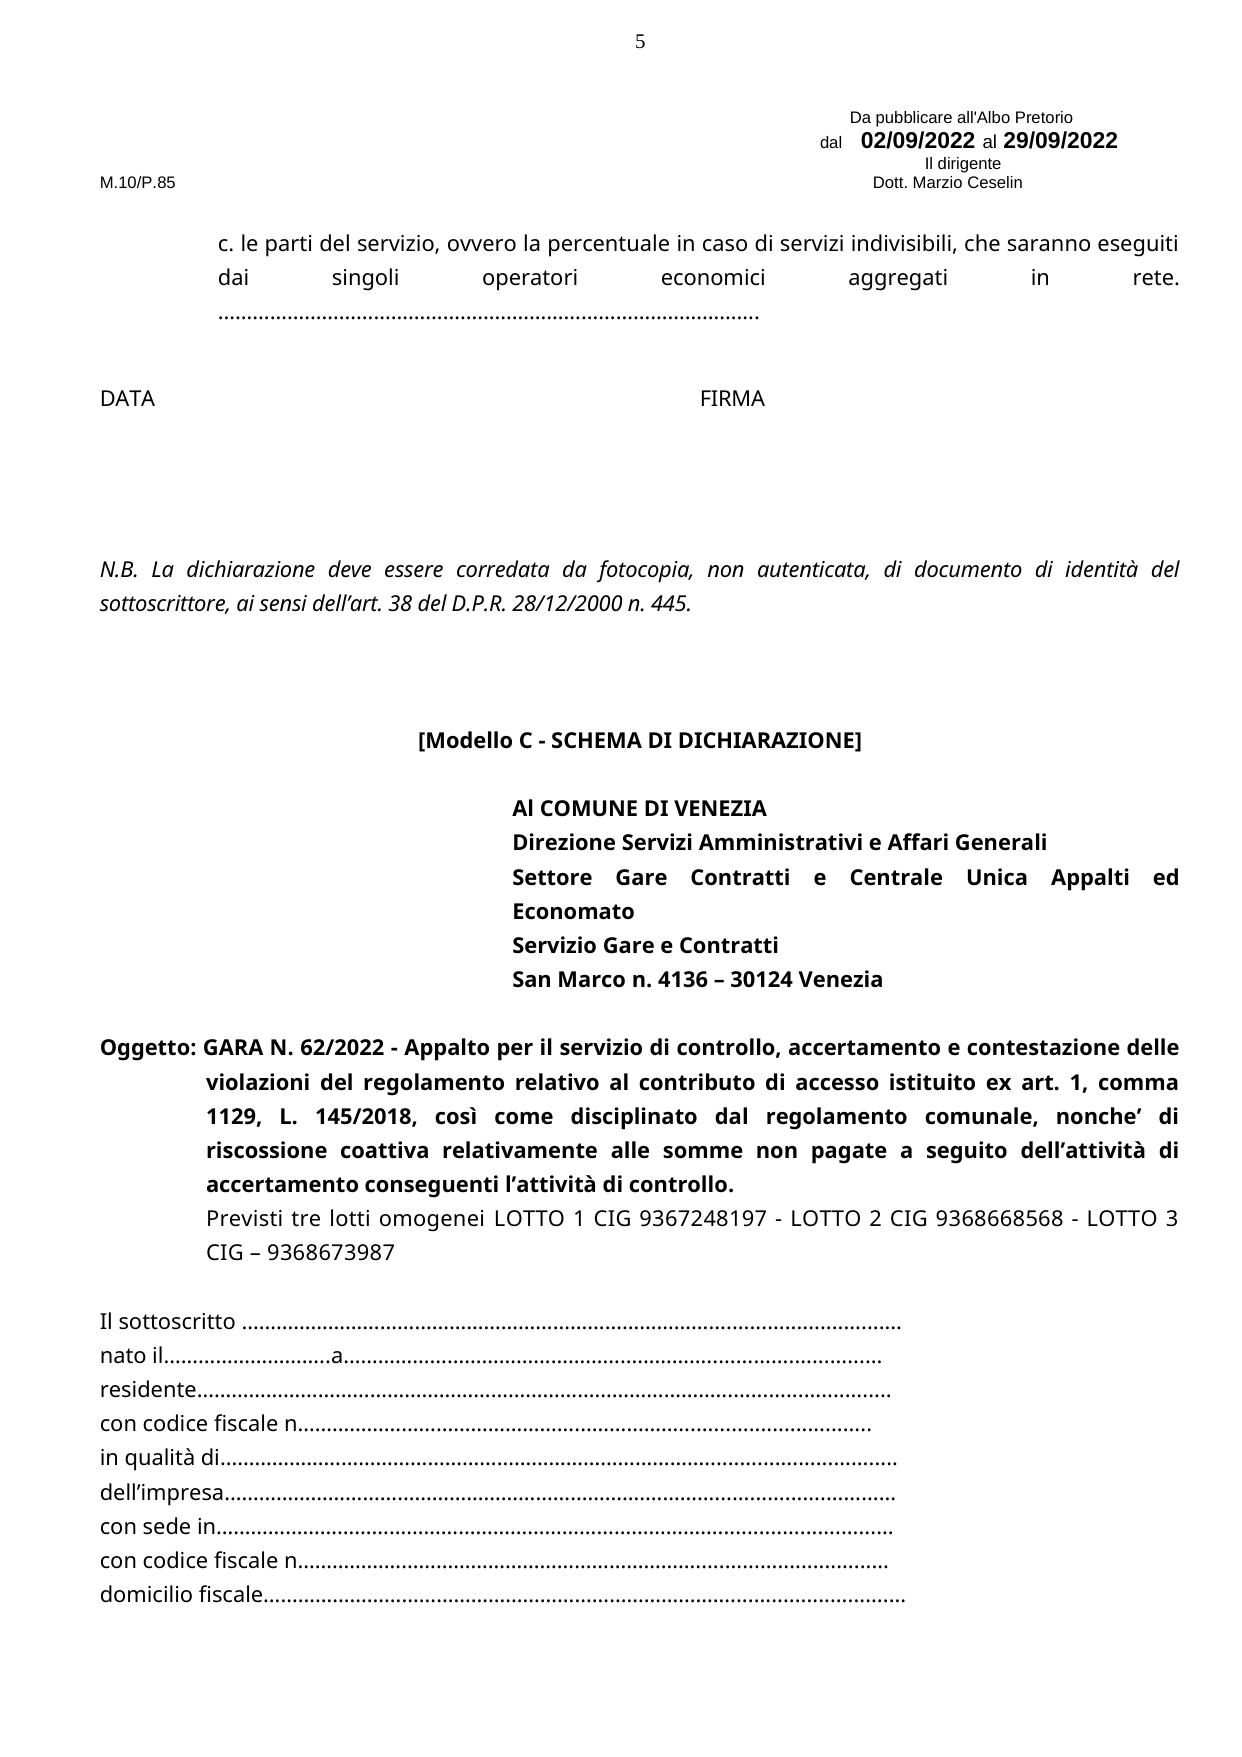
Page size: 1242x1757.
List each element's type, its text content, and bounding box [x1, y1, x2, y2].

text DATA FIRMA [99, 383, 1180, 413]
text con codice fiscale n……………………………………………………………................................. [99, 1545, 1180, 1574]
text Il sottoscritto ………………………………………………………………………..............................… [99, 1306, 1180, 1335]
subtitle Direzione Servizi Amministrativi e Affari Generali [512, 827, 1180, 857]
subtitle Servizio Gare e Contratti [512, 930, 1180, 959]
subtitle Settore Gare Contratti e Centrale Unica Appalti ed Economato [512, 861, 1180, 925]
text con sede in…………………………………………………………………………….............................. [99, 1511, 1180, 1540]
list c. le parti del servizio, ovvero la percentuale in caso di servizi indivisibili, che saranno eseguiti dai singoli operatori economici aggregati in rete. …………………………………………………………………………………. [188, 228, 1180, 326]
text Previsti tre lotti omogenei LOTTO 1 CIG 9367248197 - LOTTO 2 CIG 9368668568 - LOTTO 3 CIG – 9368673987 [99, 1203, 1180, 1267]
subtitle Al COMUNE DI VENEZIA [512, 793, 1180, 823]
text Oggetto: GARA N. 62/2022 - Appalto per il servizio di controllo, accertamento e contestazione delle violazioni del regolamento relativo al contributo di accesso istituito ex art. 1, comma 1129, L. 145/2018, così come disciplinato dal regolamento comunale, nonche’ di riscossione coattiva relativamente alle somme non pagate a seguito dell’attività di accertamento conseguenti l’attività di controllo. [99, 1032, 1180, 1199]
text residente……………………………………………………………………………….............................. [99, 1374, 1180, 1404]
text dell’impresa……………………………………………………………….…………............................... [99, 1476, 1180, 1506]
text San Marco n. 4136 – 30124 Venezia [512, 964, 1180, 994]
text in qualità di…………………………………………………………………………................................. [99, 1442, 1180, 1472]
text domicilio fiscale……………………………………………………………………….............................. [99, 1579, 1180, 1609]
text nato il………………………..a……………………………………………………….............................. [99, 1340, 1180, 1369]
text [Modello C - SCHEMA DI DICHIARAZIONE] [99, 725, 1180, 754]
text con codice fiscale n…………………………………………...……………................................. [99, 1408, 1180, 1438]
text N.B. La dichiarazione deve essere corredata da fotocopia, non autenticata, di documento di identità del sottoscrittore, ai sensi dell’art. 38 del D.P.R. 28/12/2000 n. 445. [99, 554, 1180, 618]
